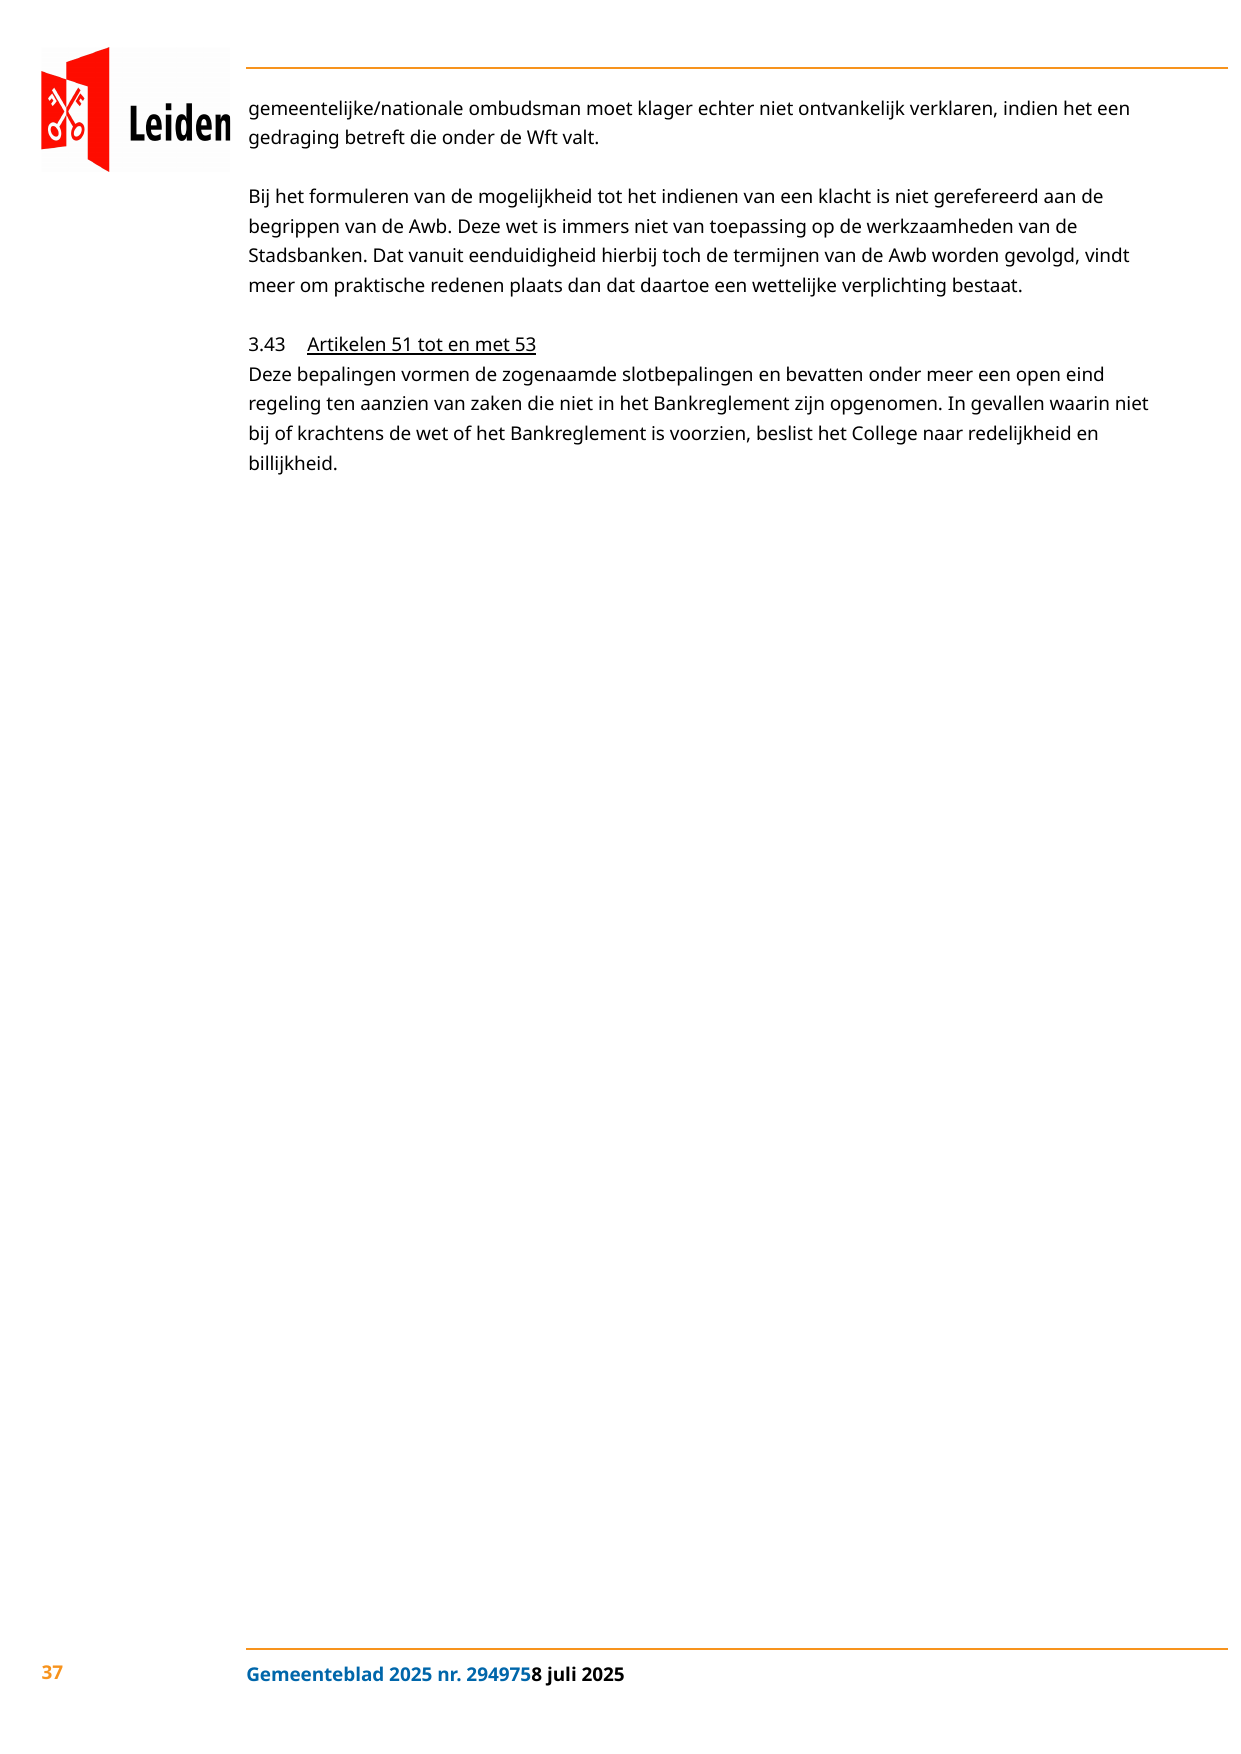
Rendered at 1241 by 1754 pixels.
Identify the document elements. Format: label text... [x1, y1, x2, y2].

text Bij het formuleren van de mogelijkheid tot het indienen van een klacht is niet gerefereerd aan de begrippen van de Awb. Deze wet is immers niet van toepassing op de werkzaamheden van de Stadsbanken. Dat vanuit eenduidigheid hierbij toch de termijnen van de Awb worden gevolgd, vindt meer om praktische redenen plaats dan dat daartoe een wettelijke verplichting bestaat. [248, 183, 1152, 298]
text gemeentelijke/nationale ombudsman moet klager echter niet ontvankelijk verklaren, indien het een gedraging betreft die onder de Wft valt. [248, 95, 1152, 150]
list Artikelen 51 tot en met 53 [248, 331, 1152, 357]
picture [41, 47, 231, 172]
text Deze bepalingen vormen de zogenaamde slotbepalingen en bevatten onder meer een open eind regeling ten aanzien van zaken die niet in het Bankreglement zijn opgenomen. In gevallen waarin niet bij of krachtens de wet of het Bankreglement is voorzien, beslist het College naar redelijkheid en billijkheid. [248, 361, 1152, 476]
